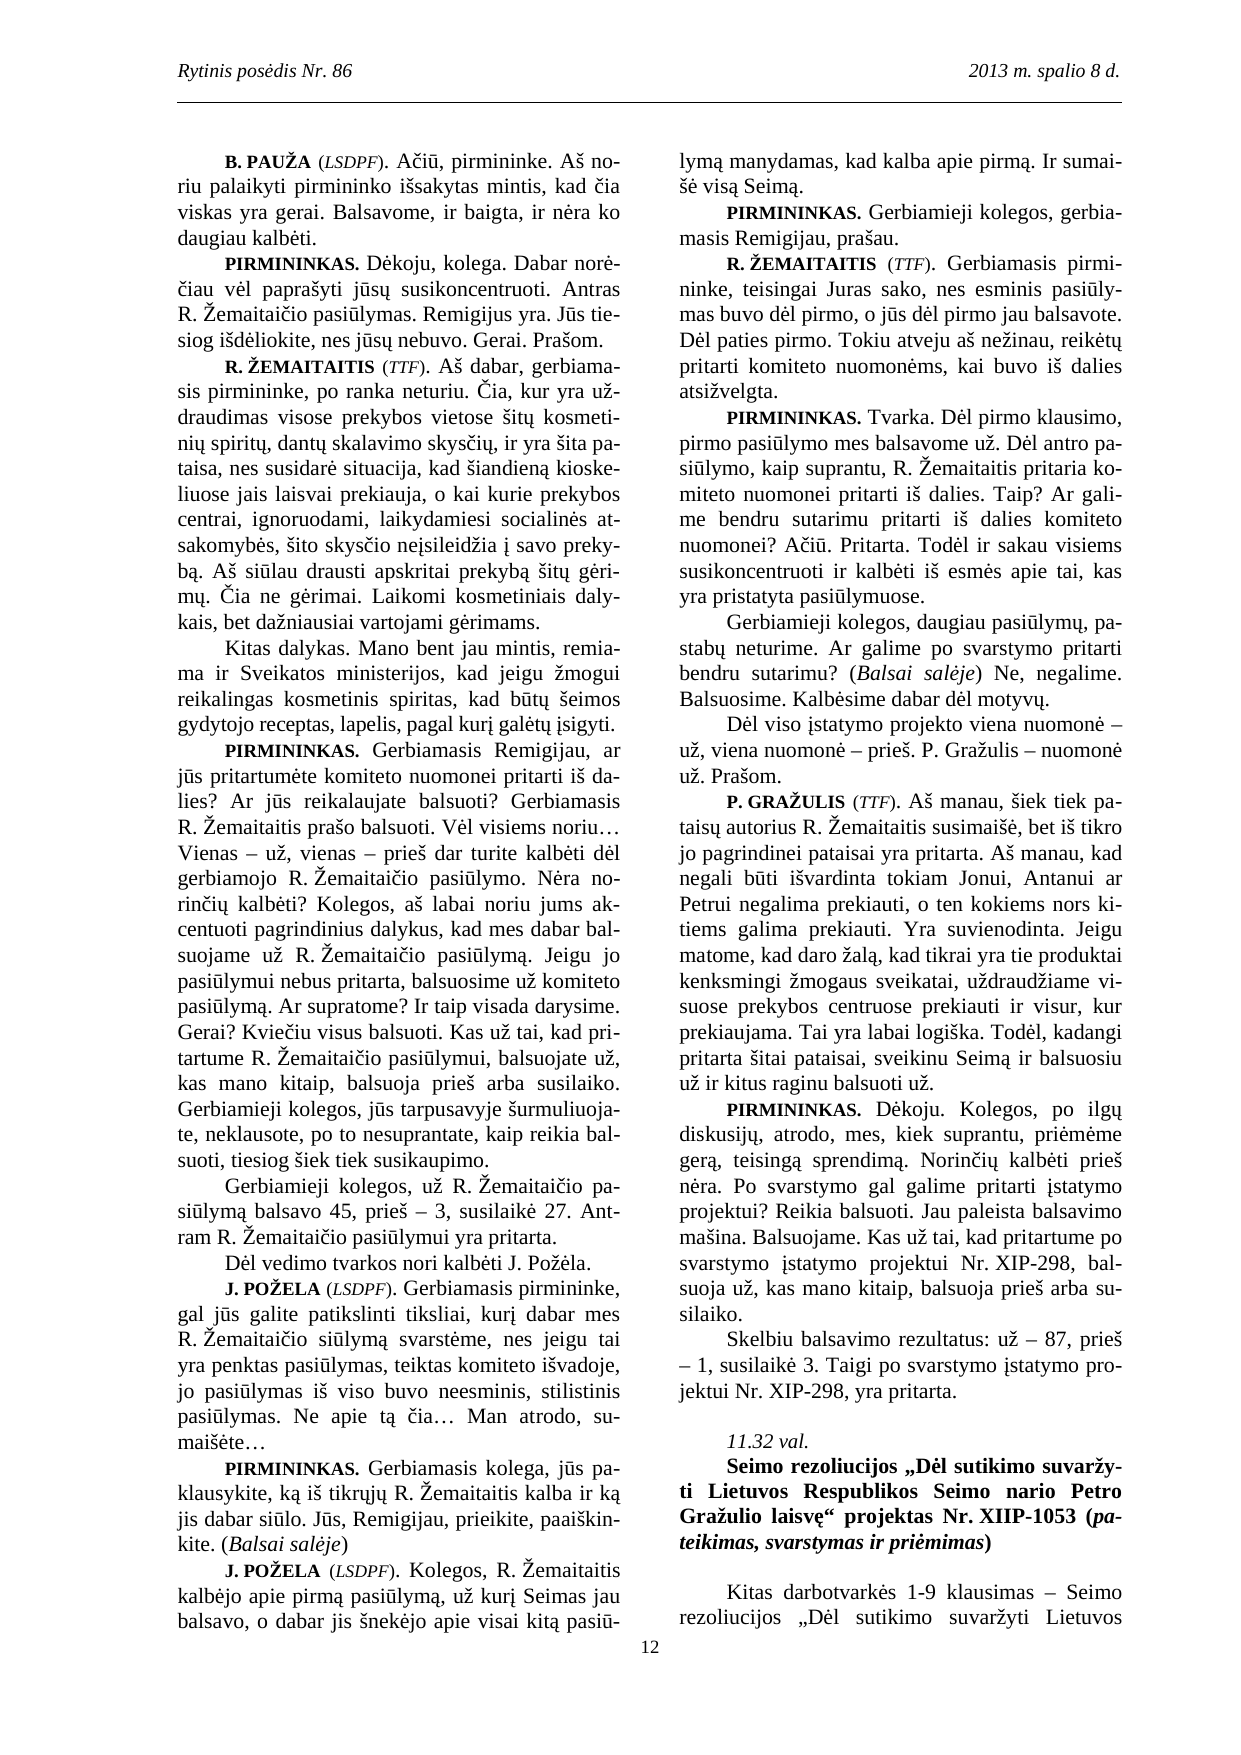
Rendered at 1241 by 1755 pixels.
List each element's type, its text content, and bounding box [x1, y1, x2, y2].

text PIRMININKAS. Ger­bia­ma­sis Re­mi­gi­jau, ar jūs pri­tar­tu­mė­te ko­mi­te­to nuo­mo­nei pri­tar­ti iš da­lies? Ar jūs rei­ka­lau­ja­te bal­suo­ti? Ger­bia­ma­sis R. Že­mai­tai­tis pra­šo bal­suo­ti. Vėl vi­siems no­riu… Vie­nas – už, vie­nas – prieš dar tu­ri­te kal­bė­ti dėl ger­bia­mo­jo R. Že­mai­tai­čio pa­siū­ly­mo. Nė­ra no­rin­čių kal­bė­ti? Ko­le­gos, aš la­bai no­riu jums ak­cen­tuo­ti pa­grin­di­nius da­ly­kus, kad mes da­bar bal­suo­ja­me už R. Že­mai­tai­čio pa­siū­ly­mą. Jei­gu jo pa­siū­ly­mui ne­bus pri­tar­ta, bal­suo­si­me už ko­mi­te­to pa­siū­ly­mą. Ar su­pra­to­me? Ir taip vi­sa­da da­ry­si­me. Ge­rai? Kvie­čiu vi­sus bal­suo­ti. Kas už tai, kad pri­tar­tu­me R. Že­mai­tai­čio pa­siū­ly­mui, bal­suo­ja­te už, kas ma­no ki­taip, bal­suo­ja prieš ar­ba su­si­lai­ko. Ger­bia­mie­ji ko­le­gos, jūs tar­pu­sa­vy­je šur­mu­liuo­ja­te, ne­klau­so­te, po to ne­su­pran­ta­te, kaip rei­kia bal­suo­ti, tie­siog šiek tiek su­si­kau­pi­mo. [177, 737, 620, 1173]
text Ger­bia­mie­ji ko­le­gos, už R. Že­mai­tai­čio pa­siū­ly­mą bal­sa­vo 45, prieš – 3, su­si­lai­kė 27. Ant­ram R. Že­mai­tai­čio pa­siū­ly­mui yra pri­tar­ta. [177, 1173, 620, 1249]
text Ki­tas da­ly­kas. Ma­no bent jau min­tis, re­mia­ma ir Svei­ka­tos mi­nis­te­ri­jos, kad jei­gu žmo­gui rei­ka­lin­gas kos­me­ti­nis spi­ri­tas, kad bū­tų šei­mos gy­dy­to­jo re­cep­tas, la­pe­lis, pa­gal ku­rį ga­lė­tų įsi­gy­ti. [177, 634, 620, 737]
text 11.32 val. [726, 1429, 1122, 1453]
text P. GRAŽULIS (TTF). Aš ma­nau, šiek tiek pa­tai­sų au­to­rius R. Že­mai­tai­tis su­si­mai­šė, bet iš tik­ro jo pa­grin­di­nei pa­tai­sai yra pri­tar­ta. Aš ma­nau, kad ne­ga­li bū­ti iš­var­din­ta to­kiam Jo­nui, An­ta­nui ar Pet­rui ne­ga­li­ma pre­kiau­ti, o ten ko­kiems nors ki­tiems ga­li­ma pre­kiau­ti. Yra su­vie­no­din­ta. Jei­gu ma­to­me, kad da­ro ža­lą, kad tik­rai yra tie pro­duk­tai kenks­min­gi žmo­gaus svei­ka­tai, už­drau­džia­me vi­suo­se pre­ky­bos cen­truo­se pre­kiau­ti ir vi­sur, kur pre­kiau­ja­ma. Tai yra la­bai lo­giš­ka. To­dėl, ka­dan­gi pri­tar­ta ši­tai pa­tai­sai, svei­ki­nu Sei­mą ir bal­suo­siu už ir ki­tus ra­gi­nu bal­suo­ti už. [679, 788, 1122, 1096]
text R. ŽEMAITAITIS (TTF). Aš da­bar, ger­bia­ma­sis pir­mi­nin­ke, po ran­ka ne­tu­riu. Čia, kur yra už­drau­di­mas vi­so­se pre­ky­bos vie­to­se ši­tų kos­me­ti­nių spi­ri­tų, dan­tų ska­la­vi­mo skys­čių, ir yra ši­ta pa­tai­sa, nes su­si­da­rė si­tu­a­ci­ja, kad šian­die­ną kios­ke­liuo­se jais lais­vai pre­kiau­ja, o kai ku­rie pre­ky­bos cen­trai, ig­no­ruo­da­mi, lai­ky­da­mie­si so­cia­li­nės at­sa­ko­my­bės, ši­to skys­čio ne­įsi­lei­džia į sa­vo pre­ky­bą. Aš siū­lau draus­ti ap­skri­tai pre­ky­bą ši­tų gė­ri­mų. Čia ne gė­ri­mai. Lai­ko­mi kos­me­ti­niais da­ly­kais, bet daž­niau­siai var­to­ja­mi gė­ri­mams. [177, 353, 620, 634]
text Dėl ve­di­mo tvar­kos no­ri kal­bė­ti J. Po­žė­la. [177, 1249, 620, 1275]
text PIRMININKAS. Dė­ko­ju. Ko­le­gos, po il­gų dis­ku­si­jų, at­ro­do, mes, kiek su­pran­tu, pri­ėmė­me ge­rą, tei­sin­gą spren­di­mą. No­rin­čių kal­bė­ti prieš nė­ra. Po svars­ty­mo gal ga­li­me pri­tar­ti įsta­ty­mo pro­jek­tui? Rei­kia bal­suo­ti. Jau pa­leis­ta bal­sa­vi­mo ma­ši­na. Bal­suo­ja­me. Kas už tai, kad pri­tar­tu­me po svars­ty­mo įsta­ty­mo pro­jek­tui Nr. XIP-298, bal­suo­ja už, kas ma­no ki­taip, bal­suo­ja prieš ar­ba su­si­lai­ko. [679, 1096, 1122, 1326]
text Ki­tas dar­bo­tvarkės 1-9 klau­si­mas – Sei­mo re­zo­liu­ci­jos „Dėl su­ti­ki­mo su­var­žy­ti Lie­tu­vos [679, 1579, 1122, 1629]
text PIRMININKAS. Tvar­ka. Dėl pir­mo klau­si­mo, pir­mo pa­siū­ly­mo mes bal­sa­vo­me už. Dėl an­tro pa­siū­ly­mo, kaip su­pran­tu, R. Že­mai­tai­tis pri­ta­ria ko­mi­te­to nuo­mo­nei pri­tar­ti iš da­lies. Taip? Ar ga­li­me ben­dru su­ta­ri­mu pri­tar­ti iš da­lies ko­mi­te­to nuo­mo­nei? Ačiū. Pri­tar­ta. To­dėl ir sa­kau vi­siems su­si­kon­cen­truo­ti ir kal­bė­ti iš es­mės apie tai, kas yra pri­sta­ty­ta pa­siū­ly­muo­se. [679, 404, 1122, 609]
text PIRMININKAS. Ger­bia­mie­ji ko­le­gos, ger­bia­ma­sis Re­mi­gi­jau, pra­šau. [679, 199, 1122, 250]
text ly­mą ma­ny­da­mas, kad kal­ba apie pir­mą. Ir su­mai­šė vi­są Sei­mą. [679, 148, 1122, 199]
text R. ŽEMAITAITIS (TTF). Ger­bia­ma­sis pir­mi­nin­ke, tei­sin­gai Ju­ras sa­ko, nes es­mi­nis pa­siū­ly­mas bu­vo dėl pir­mo, o jūs dėl pir­mo jau bal­sa­vo­te. Dėl pa­ties pir­mo. To­kiu at­ve­ju aš ne­ži­nau, rei­kė­tų pri­tar­ti ko­mi­te­to nuo­mo­nėms, kai bu­vo iš da­lies at­si­žvelg­ta. [679, 250, 1122, 404]
text J. POŽELA (LSDPF). Ger­bia­ma­sis pir­mi­nin­ke, gal jūs ga­li­te pa­tiks­lin­ti tiks­liai, ku­rį da­bar mes R. Že­mai­tai­čio siū­ly­mą svars­tė­me, nes jei­gu tai yra penk­tas pa­siū­ly­mas, teik­tas ko­mi­te­to iš­va­do­je, jo pa­siū­ly­mas iš vi­so bu­vo ne­es­mi­nis, sti­lis­ti­nis pa­siū­ly­mas. Ne apie tą čia… Man at­ro­do, su­maišė­te… [177, 1275, 620, 1454]
text Ger­bia­mie­ji ko­le­gos, dau­giau pa­siū­ly­mų, pa­sta­bų ne­tu­ri­me. Ar ga­li­me po svars­ty­mo pri­tar­ti ben­dru su­ta­ri­mu? (Bal­sai sa­lė­je) Ne, ne­ga­li­me. Bal­suo­si­me. Kal­bė­si­me da­bar dėl mo­ty­vų. [679, 609, 1122, 711]
text Dėl vi­so įsta­ty­mo pro­jek­to vie­na nuo­mo­nė – už, vie­na nuo­mo­nė – prieš. P. Gra­žu­lis – nuo­mo­nė už. Pra­šom. [679, 711, 1122, 788]
text PIRMININKAS. Dė­ko­ju, ko­le­ga. Da­bar no­rė­čiau vėl pa­pra­šy­ti jū­sų su­si­kon­cen­truo­ti. Ant­ras R. Že­mai­tai­čio pa­siū­ly­mas. Re­mi­gi­jus yra. Jūs tie­siog iš­dė­lio­ki­te, nes jū­sų ne­bu­vo. Ge­rai. Pra­šom. [177, 250, 620, 353]
text Skel­biu bal­sa­vi­mo re­zul­ta­tus: už – 87, prieš – 1, su­si­lai­kė 3. Tai­gi po svars­ty­mo įsta­ty­mo pro­jek­tui Nr. XIP-298, yra pri­tar­ta. [679, 1326, 1122, 1403]
text PIRMININKAS. Ger­bia­ma­sis ko­le­ga, jūs pa­klau­sy­ki­te, ką iš tik­rų­jų R. Že­mai­tai­tis kal­ba ir ką jis da­bar siū­lo. Jūs, Re­mi­gi­jau, pri­ei­ki­te, pa­aiš­kin­ki­te. (Bal­sai sa­lė­je) [177, 1454, 620, 1557]
text J. POŽELA (LSDPF). Ko­le­gos, R. Že­mai­tai­tis kal­bė­jo apie pir­mą pa­siū­ly­mą, už ku­rį Sei­mas jau bal­sa­vo, o da­bar jis šne­kė­jo apie vi­sai ki­tą pa­siū­ [177, 1557, 620, 1634]
text B. PAUŽA (LSDPF). Ačiū, pir­mi­nin­ke. Aš no­riu pa­lai­ky­ti pir­mi­nin­ko iš­sa­ky­tas min­tis, kad čia vis­kas yra ge­rai. Bal­sa­vo­me, ir baig­ta, ir nė­ra ko dau­giau kal­bė­ti. [177, 148, 620, 250]
text Sei­mo re­zo­liu­ci­jos „Dėl su­ti­ki­mo su­var­žy­ti Lie­tu­vos Res­pub­li­kos Sei­mo na­rio Pet­ro Gra­žu­lio lais­vę“ pro­jek­tas Nr. XIIP-1053 (pa­tei­ki­mas, svars­ty­mas ir pri­ėmi­mas) [679, 1453, 1122, 1554]
